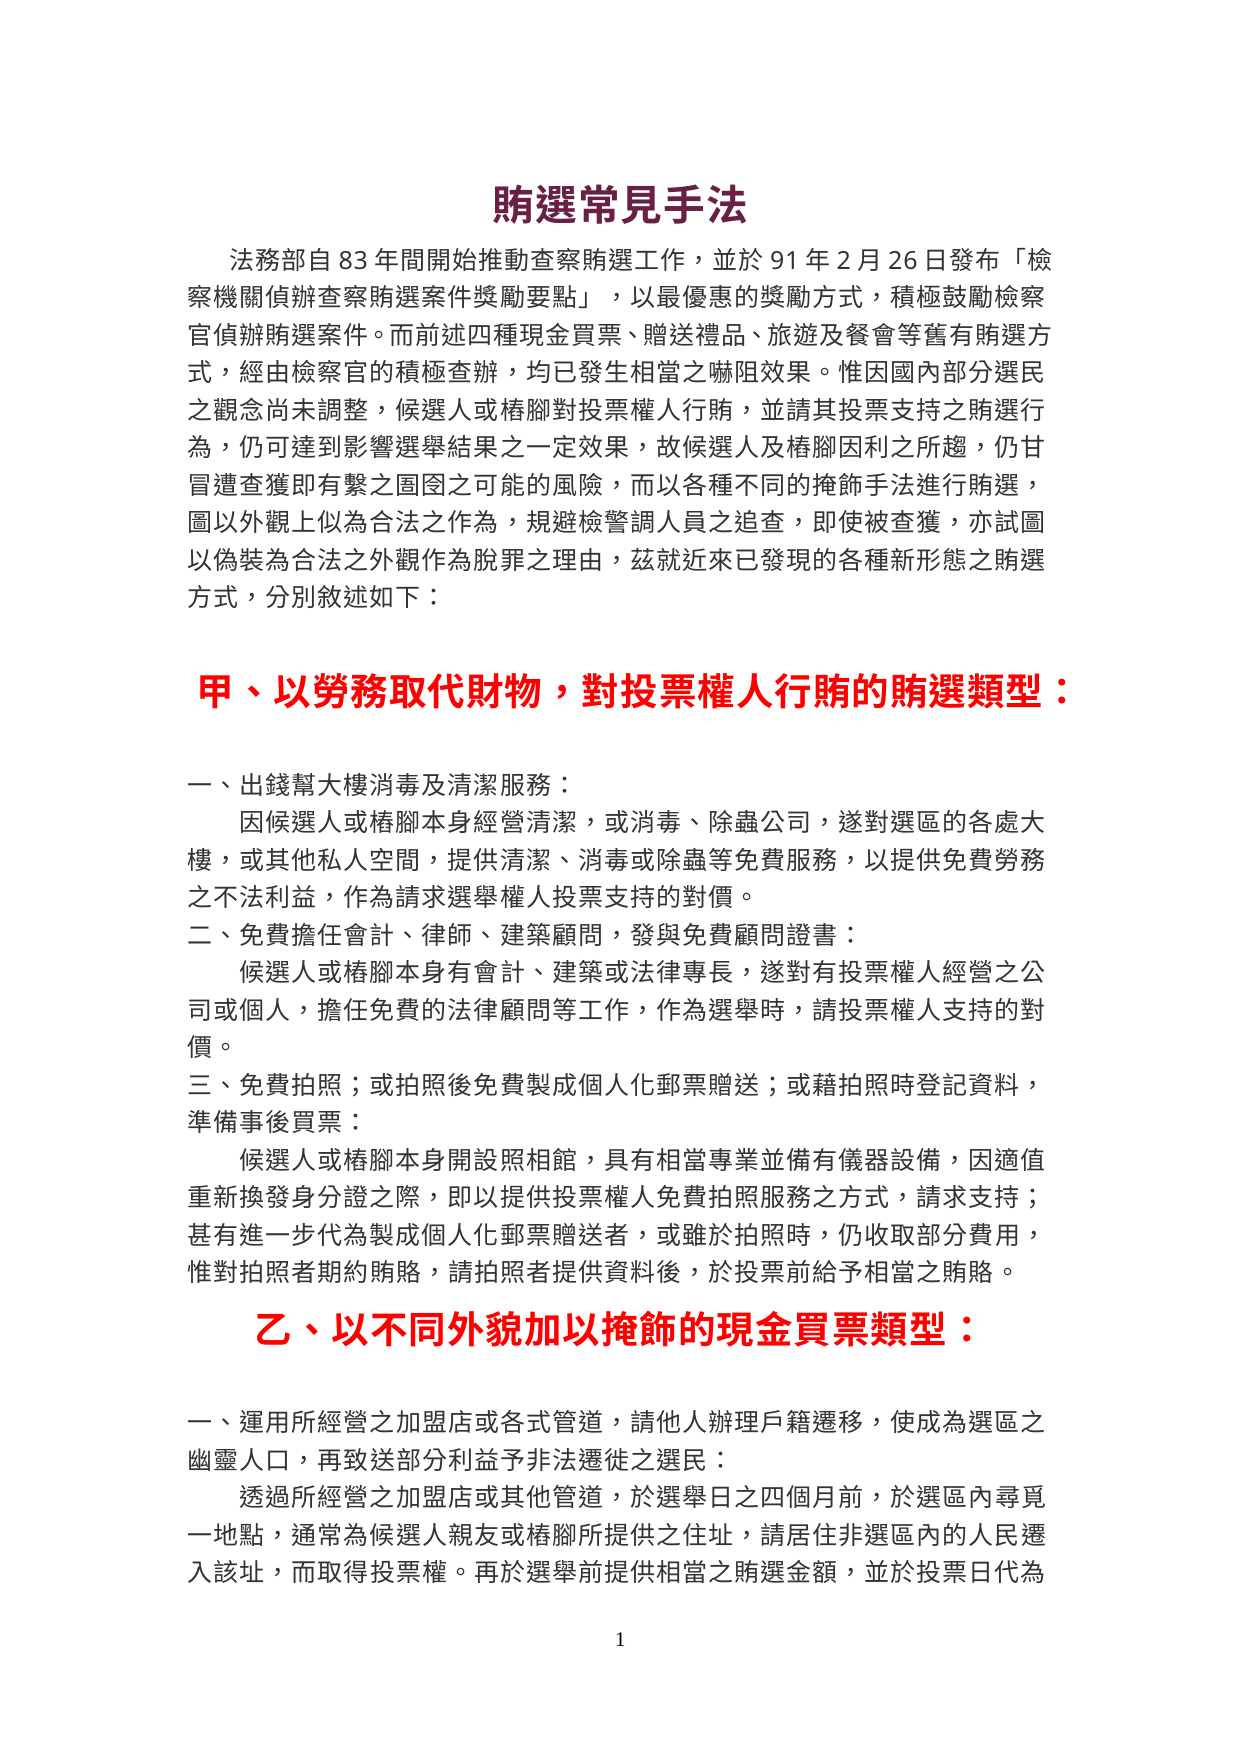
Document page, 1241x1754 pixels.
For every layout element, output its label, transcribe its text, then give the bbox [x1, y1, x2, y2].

text 法務部自83年間開始推動查察賄選工作，並於91年2月26日發布「檢察機關偵辦查察賄選案件獎勵要點」，以最優惠的獎勵方式，積極鼓勵檢察官偵辦賄選案件。而前述四種現金買票、贈送禮品、旅遊及餐會等舊有賄選方式，經由檢察官的積極查辦，均已發生相當之嚇阻效果。惟因國內部分選民之觀念尚未調整，候選人或樁腳對投票權人行賄，並請其投票支持之賄選行為，仍可達到影響選舉結果之一定效果，故候選人及樁腳因利之所趨，仍甘冒遭查獲即有繫之圄囹之可能的風險，而以各種不同的掩飾手法進行賄選，圖以外觀上似為合法之作為，規避檢警調人員之追查，即使被查獲，亦試圖以偽裝為合法之外觀作為脫罪之理由，茲就近來已發現的各種新形態之賄選方式，分別敘述如下： [187, 239, 1053, 614]
text 賄選常見手法 [187, 164, 1053, 239]
text 二、免費擔任會計、律師、建築顧問，發與免費顧問證書： 候選人或樁腳本身有會計、建築或法律專長，遂對有投票權人經營之公司或個人，擔任免費的法律顧問等工作，作為選舉時，請投票權人支持的對價。 [187, 914, 1053, 1064]
text 一、運用所經營之加盟店或各式管道，請他人辦理戶籍遷移，使成為選區之幽靈人口，再致送部分利益予非法遷徙之選民： 透過所經營之加盟店或其他管道，於選舉日之四個月前，於選區內尋覓一地點，通常為候選人親友或樁腳所提供之住址，請居住非選區內的人民遷入該址，而取得投票權。再於選舉前提供相當之賄選金額，並於投票日代為出資購買火車或飛機票，作為請投票權人支持之對價，請投票權人前往投票。 因遷移幽靈人口的賄選行為，相較於其他賄選手法更為繁複，且因須代為支出投票日之交通費，代價亦較其他賄選方式為高，因此候選人或樁腳較難以此方式，一次向數千或上萬之選民行賄。故通常係於投票權人不多的選舉類型或區域，針對較為堅定的投票權人為之，較常見於離島的各項選舉，以及各地之村里長、鄉鎮市議員或鄉鎮市民代表選舉類型，候選人及樁腳以此方式取得選舉勝負關鍵的票數。 二、利用生日、喜宴、喪禮名義以禮金方式致送賄款： 候選人藉轄區選民生日、喜宴或喪禮場所，主動或受邀到場致意，惟於紅白包袋上寫上請求支持，或註記為某公職候選人等語，藉以請求受惠者投票支持。 惟因地方公職人員或士紳，於選民生日、喜宴或喪禮時致贈禮金，亦為事理之常，若僅因於選舉前致贈禮金，即推定該候選人有投票行賄罪之犯意(相對而言，受禮者亦涉有投票受賄罪之嫌)，恐亦與一般民眾感情不符。故候選人於選舉期間致贈禮金，是否構成賄選犯行？自應審酌該候選人所致贈之禮金數額，有無較通常之禮金數額更高；或該候選人與受禮者之關係，及該候選人平日有無向選區民眾致贈禮金之習慣等相關情節，以判斷候選人有無賄選之意。 三、於重要節日時，假藉慰問貧窮名義，發放慰問金；或假藉關懹老人名義，發放蠶絲被等： 候選人平日未從事任何公益活動，卻於選舉前的重大節日，假藉慰問貧窮的名義，發放慰問金予選區內的貧戶、獨居老人及居住環境較差之居民，並同時請求支持。或假藉關懷老人名義，不分選區之老人是否確係經濟不佳或有無實際須要，對每戶家中凡有年滿65歲或70歲以上老人者，逐戶發放蠶絲被，同時請求投票支持。 此類候選人雖假藉善行之名義，惟實與一般投票行賄之犯行，應無差別。 [187, 1364, 1053, 1589]
text 一、出錢幫大樓消毒及清潔服務： 因候選人或樁腳本身經營清潔，或消毒、除蟲公司，遂對選區的各處大樓，或其他私人空間，提供清潔、消毒或除蟲等免費服務，以提供免費勞務之不法利益，作為請求選舉權人投票支持的對價。 [187, 727, 1053, 914]
text 三、免費拍照；或拍照後免費製成個人化郵票贈送；或藉拍照時登記資料，準備事後買票： 候選人或樁腳本身開設照相館，具有相當專業並備有儀器設備，因適值重新換發身分證之際，即以提供投票權人免費拍照服務之方式，請求支持；甚有進一步代為製成個人化郵票贈送者，或雖於拍照時，仍收取部分費用，惟對拍照者期約賄賂，請拍照者提供資料後，於投票前給予相當之賄賂。 [187, 1064, 1053, 1289]
text 乙、以不同外貌加以掩飾的現金買票類型： [187, 1289, 1053, 1364]
text 甲、以勞務取代財物，對投票權人行賄的賄選類型： [187, 652, 1053, 727]
